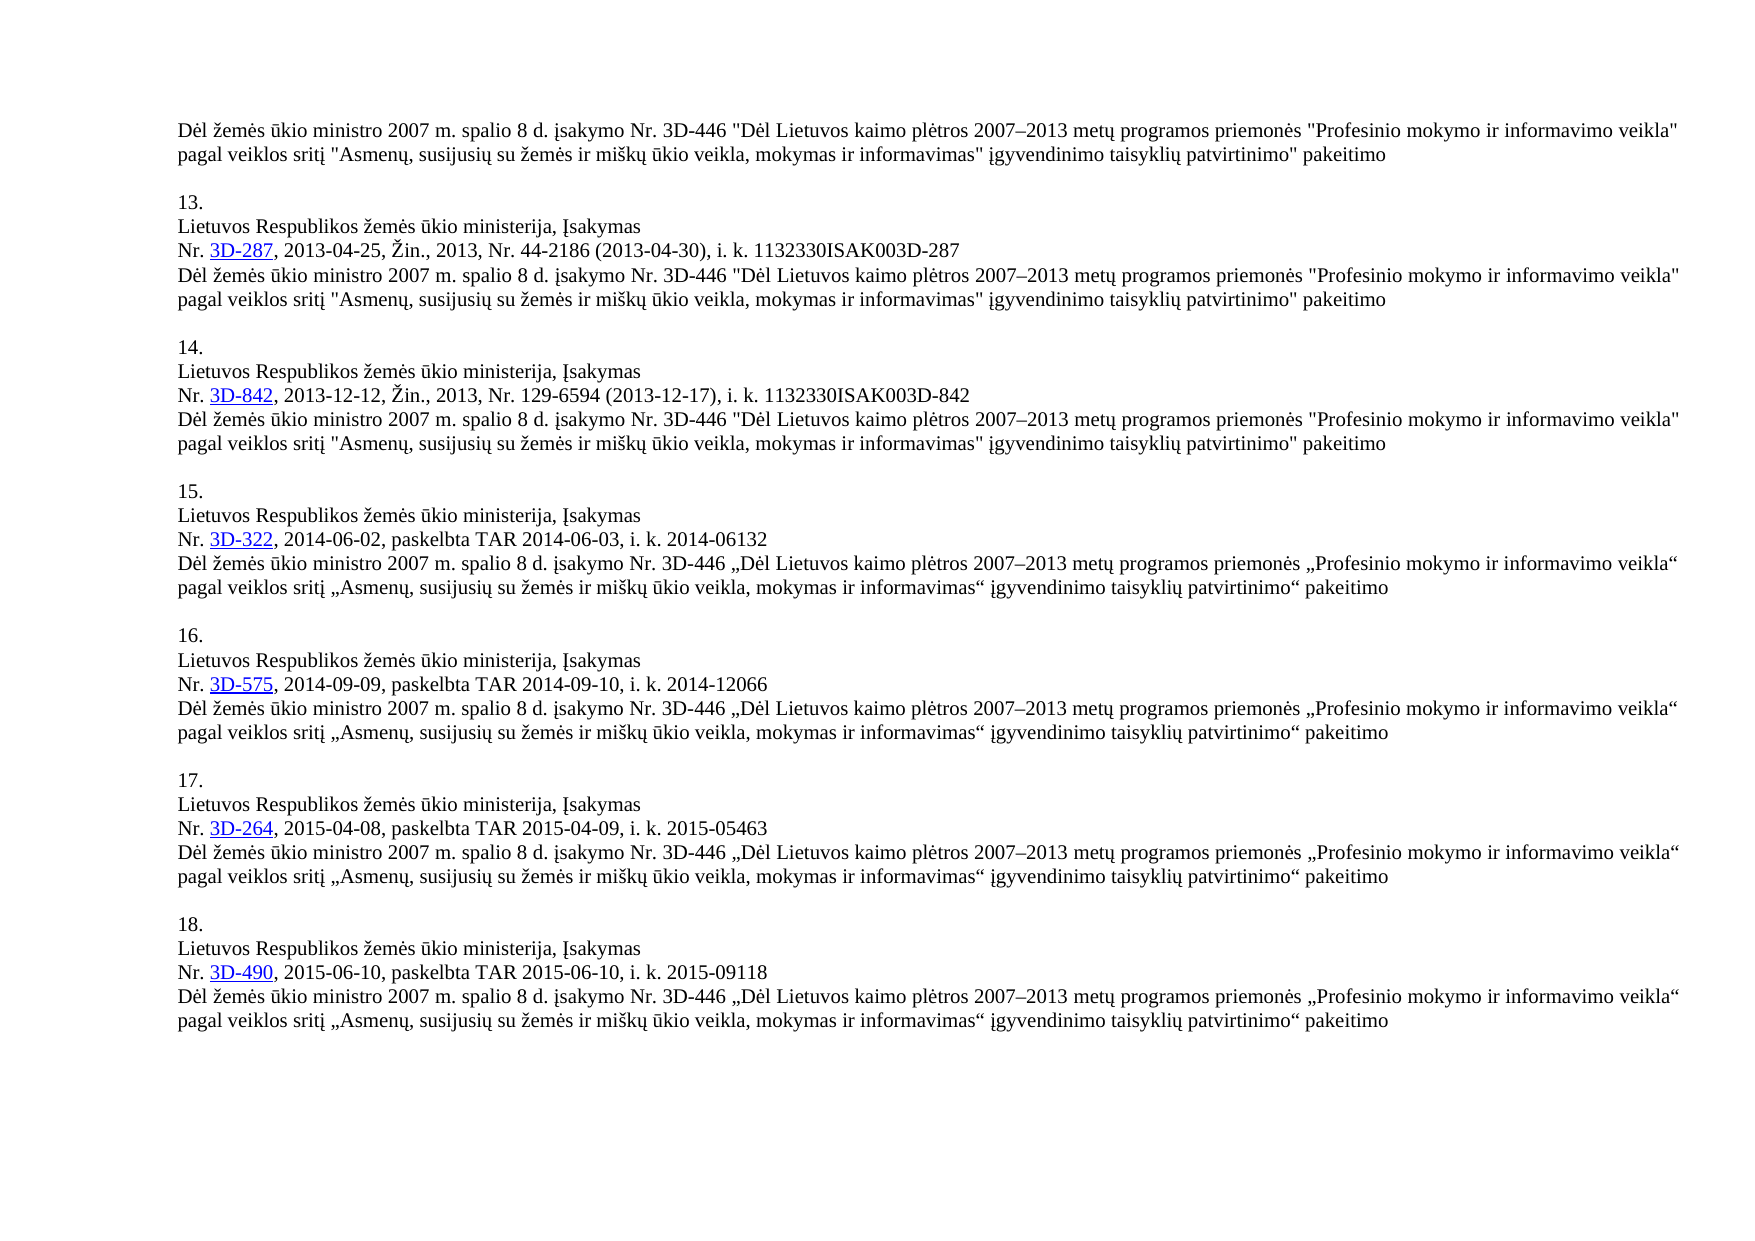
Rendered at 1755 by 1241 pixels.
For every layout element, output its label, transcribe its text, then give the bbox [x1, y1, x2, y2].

text Dėl žemės ūkio ministro 2007 m. spalio 8 d. įsakymo Nr. 3D-446 "Dėl Lietuvos kaimo plėtros 2007–2013 metų programos priemonės "Profesinio mokymo ir informavimo veikla" pagal veiklos sritį "Asmenų, susijusių su žemės ir miškų ūkio veikla, mokymas ir informavimas" įgyvendinimo taisyklių patvirtinimo" pakeitimo [177, 407, 1680, 455]
text Nr. 3D-287, 2013-04-25, Žin., 2013, Nr. 44-2186 (2013-04-30), i. k. 1132330ISAK003D-287 [177, 238, 1680, 262]
text Lietuvos Respublikos žemės ūkio ministerija, Įsakymas [177, 214, 1680, 238]
text Nr. 3D-575, 2014-09-09, paskelbta TAR 2014-09-10, i. k. 2014-12066 [177, 672, 1680, 696]
text Lietuvos Respublikos žemės ūkio ministerija, Įsakymas [177, 647, 1680, 672]
text Nr. 3D-322, 2014-06-02, paskelbta TAR 2014-06-03, i. k. 2014-06132 [177, 527, 1680, 551]
text Nr. 3D-490, 2015-06-10, paskelbta TAR 2015-06-10, i. k. 2015-09118 [177, 960, 1680, 984]
text 13. [177, 190, 1680, 214]
text Dėl žemės ūkio ministro 2007 m. spalio 8 d. įsakymo Nr. 3D-446 "Dėl Lietuvos kaimo plėtros 2007–2013 metų programos priemonės "Profesinio mokymo ir informavimo veikla" pagal veiklos sritį "Asmenų, susijusių su žemės ir miškų ūkio veikla, mokymas ir informavimas" įgyvendinimo taisyklių patvirtinimo" pakeitimo [177, 118, 1680, 166]
text Dėl žemės ūkio ministro 2007 m. spalio 8 d. įsakymo Nr. 3D-446 „Dėl Lietuvos kaimo plėtros 2007–2013 metų programos priemonės „Profesinio mokymo ir informavimo veikla“ pagal veiklos sritį „Asmenų, susijusių su žemės ir miškų ūkio veikla, mokymas ir informavimas“ įgyvendinimo taisyklių patvirtinimo“ pakeitimo [177, 840, 1680, 888]
text 14. [177, 335, 1680, 359]
text Dėl žemės ūkio ministro 2007 m. spalio 8 d. įsakymo Nr. 3D-446 „Dėl Lietuvos kaimo plėtros 2007–2013 metų programos priemonės „Profesinio mokymo ir informavimo veikla“ pagal veiklos sritį „Asmenų, susijusių su žemės ir miškų ūkio veikla, mokymas ir informavimas“ įgyvendinimo taisyklių patvirtinimo“ pakeitimo [177, 984, 1680, 1032]
text 18. [177, 912, 1680, 936]
text Dėl žemės ūkio ministro 2007 m. spalio 8 d. įsakymo Nr. 3D-446 "Dėl Lietuvos kaimo plėtros 2007–2013 metų programos priemonės "Profesinio mokymo ir informavimo veikla" pagal veiklos sritį "Asmenų, susijusių su žemės ir miškų ūkio veikla, mokymas ir informavimas" įgyvendinimo taisyklių patvirtinimo" pakeitimo [177, 262, 1680, 311]
text Lietuvos Respublikos žemės ūkio ministerija, Įsakymas [177, 359, 1680, 383]
text Dėl žemės ūkio ministro 2007 m. spalio 8 d. įsakymo Nr. 3D-446 „Dėl Lietuvos kaimo plėtros 2007–2013 metų programos priemonės „Profesinio mokymo ir informavimo veikla“ pagal veiklos sritį „Asmenų, susijusių su žemės ir miškų ūkio veikla, mokymas ir informavimas“ įgyvendinimo taisyklių patvirtinimo“ pakeitimo [177, 696, 1680, 744]
text 15. [177, 479, 1680, 503]
text Nr. 3D-842, 2013-12-12, Žin., 2013, Nr. 129-6594 (2013-12-17), i. k. 1132330ISAK003D-842 [177, 383, 1680, 407]
text Lietuvos Respublikos žemės ūkio ministerija, Įsakymas [177, 936, 1680, 960]
text Lietuvos Respublikos žemės ūkio ministerija, Įsakymas [177, 503, 1680, 527]
text 16. [177, 623, 1680, 647]
text Dėl žemės ūkio ministro 2007 m. spalio 8 d. įsakymo Nr. 3D-446 „Dėl Lietuvos kaimo plėtros 2007–2013 metų programos priemonės „Profesinio mokymo ir informavimo veikla“ pagal veiklos sritį „Asmenų, susijusių su žemės ir miškų ūkio veikla, mokymas ir informavimas“ įgyvendinimo taisyklių patvirtinimo“ pakeitimo [177, 551, 1680, 599]
text Lietuvos Respublikos žemės ūkio ministerija, Įsakymas [177, 792, 1680, 816]
text 17. [177, 768, 1680, 792]
text Nr. 3D-264, 2015-04-08, paskelbta TAR 2015-04-09, i. k. 2015-05463 [177, 816, 1680, 840]
